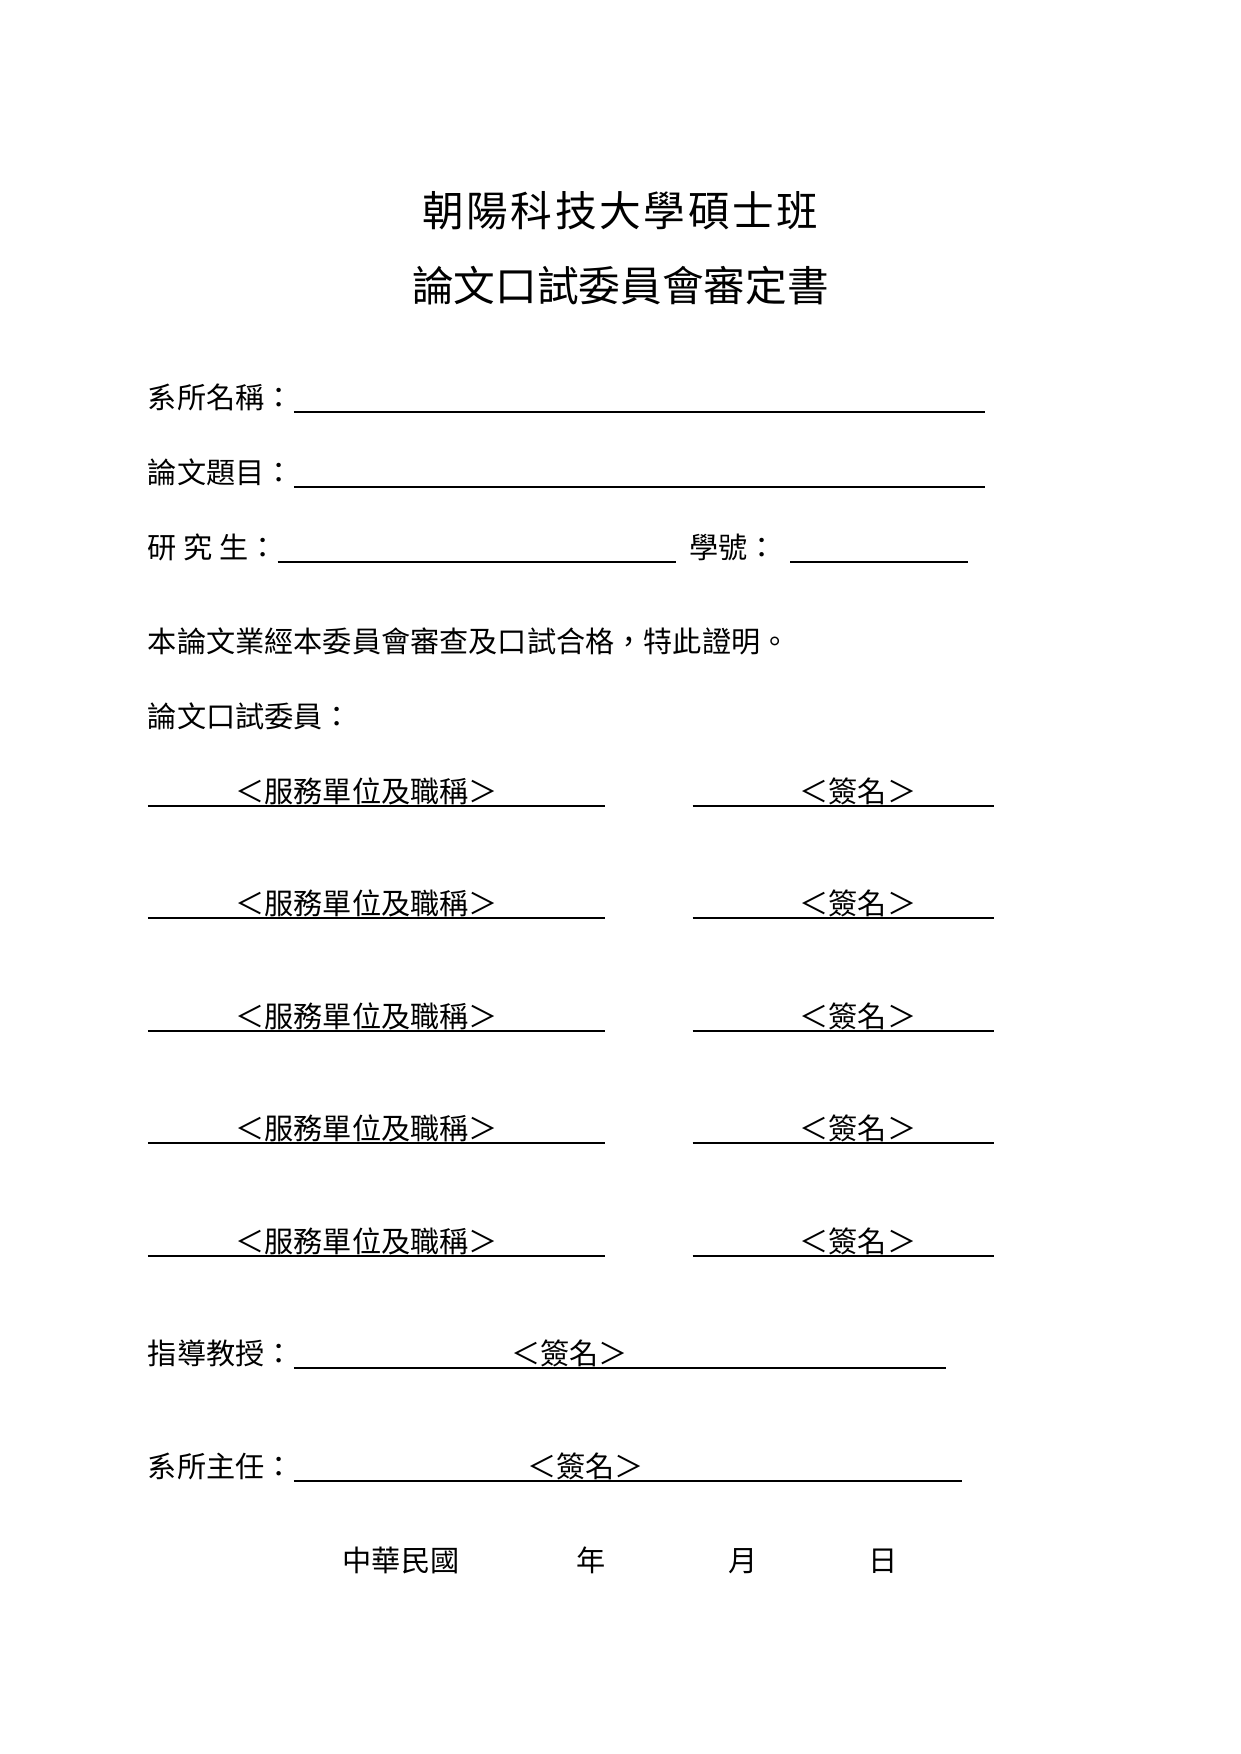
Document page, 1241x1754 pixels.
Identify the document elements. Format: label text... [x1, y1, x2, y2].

text ＜服務單位及職稱＞ ＜簽名＞ [148, 746, 1092, 821]
text 中華民國 年 月 日 [148, 1514, 1092, 1589]
text ＜服務單位及職稱＞ ＜簽名＞ [148, 1196, 1092, 1271]
text 論文口試委員： [148, 671, 1092, 746]
text 朝陽科技大學碩士班 [148, 164, 1092, 239]
text ＜服務單位及職稱＞ ＜簽名＞ [148, 971, 1092, 1046]
text 本論文業經本委員會審查及口試合格，特此證明。 [148, 596, 1092, 671]
text 論文口試委員會審定書 [148, 239, 1092, 314]
text 論文題目： [148, 427, 1092, 502]
text 指導教授： ＜簽名＞ [148, 1308, 1092, 1383]
text 系所主任： ＜簽名＞ [148, 1421, 1092, 1496]
text ＜服務單位及職稱＞ ＜簽名＞ [148, 1083, 1092, 1158]
text 研 究 生： 學號： [148, 502, 1092, 577]
text ＜服務單位及職稱＞ ＜簽名＞ [148, 858, 1092, 933]
text 系所名稱： [148, 352, 1092, 427]
